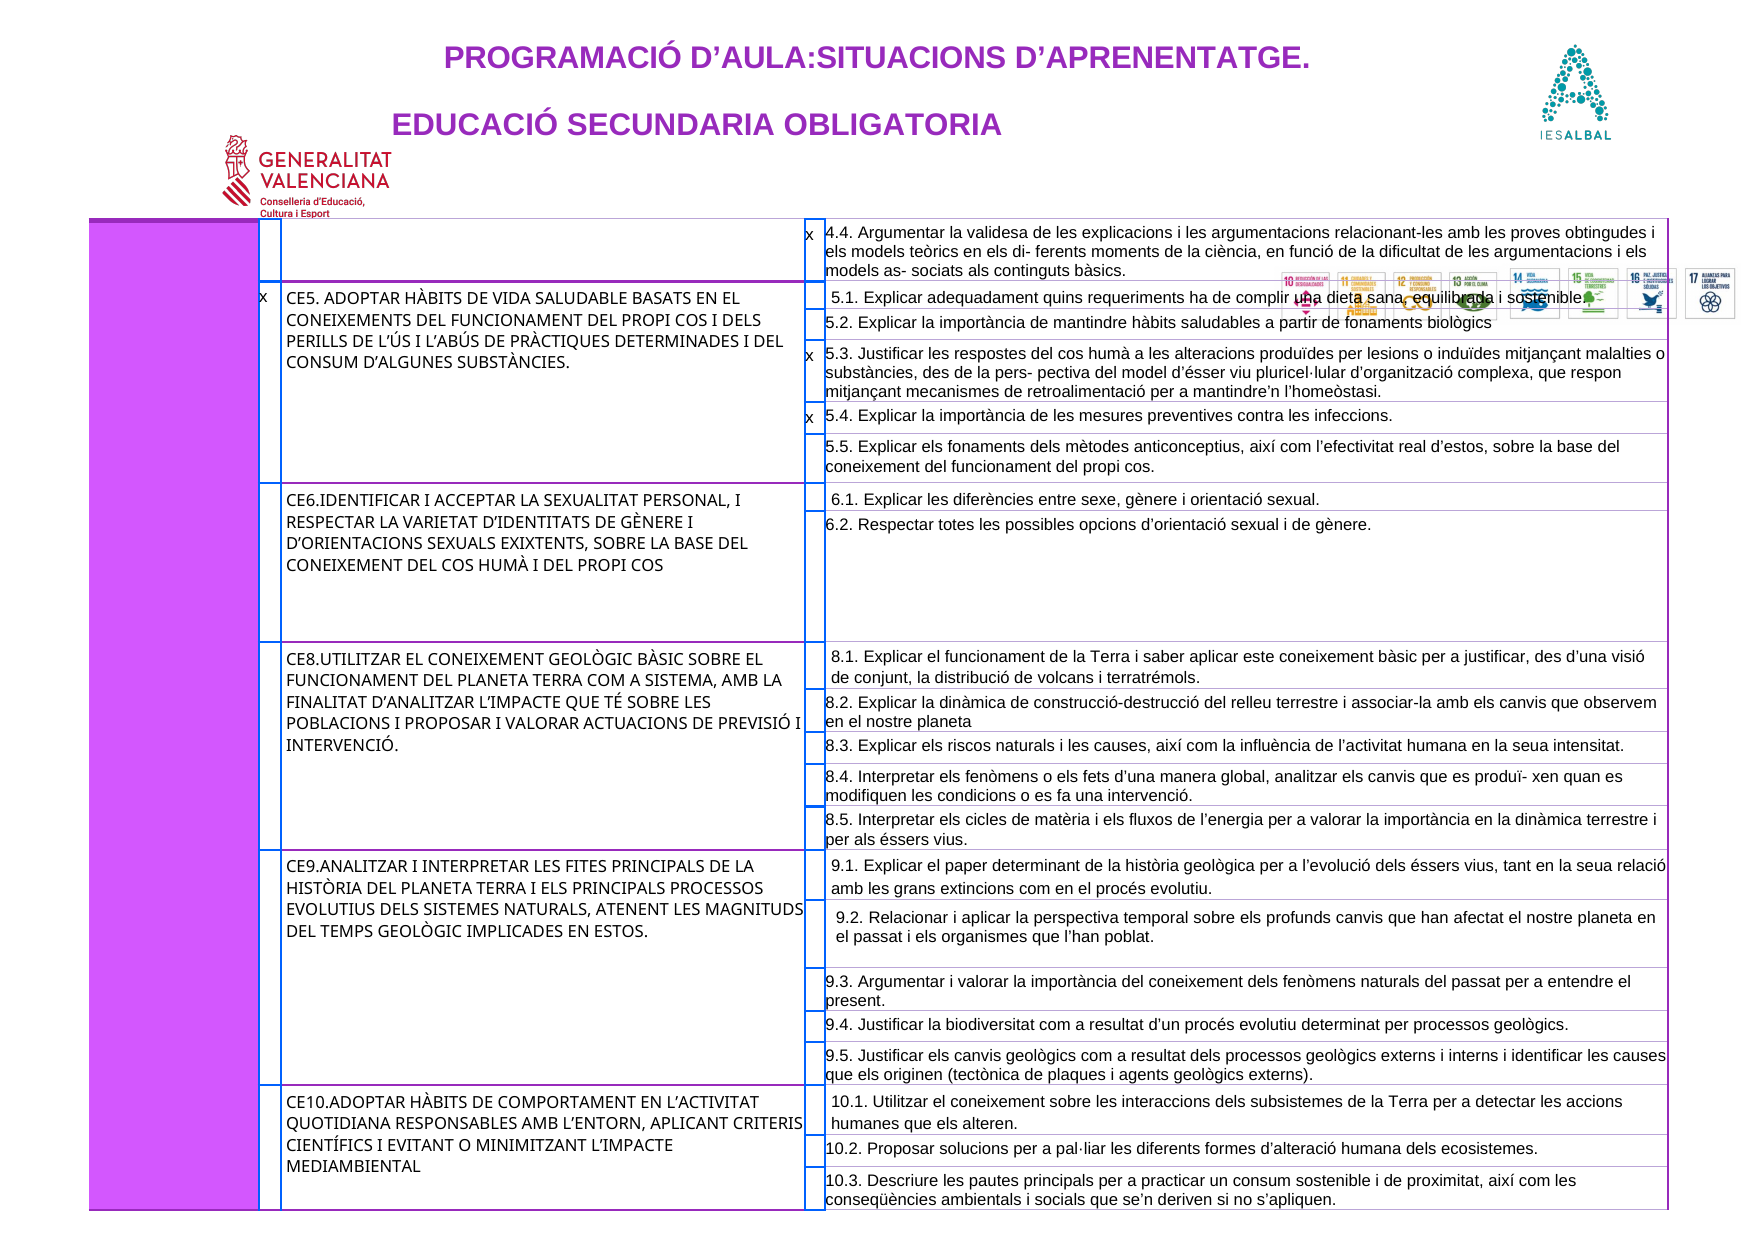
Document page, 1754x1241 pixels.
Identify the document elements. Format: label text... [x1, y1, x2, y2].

table_cell 5.1. Explicar adequadament quins requeriments ha de complir una dieta sana, equilibrada i sostenible. [826, 281, 1274, 308]
table_cell [806, 1168, 824, 1209]
table_cell 10.2. Proposar solucions per a pal·liar les diferents formes d’alteració humana dels ecosistemes. [826, 1135, 1667, 1166]
table_cell 9.2. Relacionar i aplicar la perspectiva temporal sobre els profunds canvis que han afectat el nostre planeta en el passat i els organismes que l’han poblat. [826, 900, 1667, 967]
table_cell 9.3. Argumentar i valorar la importància del coneixement dels fenòmens naturals del passat per a entendre el present. [826, 968, 1667, 1010]
table_cell 8.1. Explicar el funcionament de la Terra i saber aplicar este coneixement bàsic per a justificar, des d’una visió de conjunt, la distribució de volcans i terratrémols. [826, 642, 1667, 688]
table_cell [260, 1086, 280, 1209]
table_cell CE5. ADOPTAR HÀBITS DE VIDA SALUDABLE BASATS EN EL CONEIXEMENTS DEL FUNCIONAMENT DEL PROPI COS I DELS PERILLS DE L’ÚS I L’ABÚS DE PRÀCTIQUES DETERMINADES I DEL CONSUM D’ALGUNES SUBSTÀNCIES. [282, 283, 804, 482]
table_cell 8.5. Interpretar els cicles de matèria i els fluxos de l’energia per a valorar la importància en la dinàmica terrestre i per als éssers vius. [826, 806, 1667, 848]
table_cell x [806, 341, 824, 401]
table_cell [806, 512, 824, 641]
table_cell 8.4. Interpretar els fenòmens o els fets d’una manera global, analitzar els canvis que es produï- xen quan es modifiquen les condicions o es fa una intervenció. [826, 764, 1667, 805]
table_cell [806, 643, 824, 688]
table_cell 9.5. Justificar els canvis geològics com a resultat dels processos geològics externs i interns i identificar les causes que els originen (tectònica de plaques i agents geològics externs). [826, 1042, 1667, 1084]
table_cell 9.4. Justificar la biodiversitat com a resultat d’un procés evolutiu determinat per processos geològics. [826, 1011, 1667, 1041]
table_cell [260, 851, 280, 1084]
table_cell [806, 901, 824, 967]
table_cell [806, 484, 824, 510]
table_cell 8.2. Explicar la dinàmica de construcció-destrucció del relleu terrestre i associar-la amb els canvis que observem en el nostre planeta [826, 689, 1667, 731]
table_cell 5.2. Explicar la importància de mantindre hàbits saludables a partir de fonaments biològics [826, 309, 1667, 339]
table_cell [806, 733, 824, 762]
table_cell 5.5. Explicar els fonaments dels mètodes anticonceptius, així com l’efectivitat real d’estos, sobre la base del coneixement del funcionament del propi cos. [826, 434, 1667, 482]
table_cell [282, 219, 804, 280]
table_cell [806, 969, 824, 1010]
table_cell [806, 1043, 824, 1084]
table_cell 9.1. Explicar el paper determinant de la història geològica per a l’evolució dels éssers vius, tant en la seua relació amb les grans extincions com en el procés evolutiu. [826, 850, 1667, 899]
table_cell 5.3. Justificar les respostes del cos humà a les alteracions produïdes per lesions o induïdes mitjançant malalties o substàncies, des de la pers- pectiva del model d’ésser viu pluricel·lular d’organització complexa, que respon mitjançant mecanismes de retroalimentació per a mantindre’n l’homeòstasi. [826, 340, 1667, 401]
table_cell [806, 1012, 824, 1041]
table_cell [806, 765, 824, 805]
table_cell x [260, 283, 280, 482]
table_cell [806, 851, 824, 899]
table_cell [260, 643, 280, 848]
table_cell [806, 1136, 824, 1166]
table_cell [806, 1086, 824, 1134]
table_cell 5.4. Explicar la importància de les mesures preventives contra les infeccions. [826, 402, 1667, 432]
table_cell [806, 310, 824, 339]
table_cell [806, 435, 824, 482]
table_cell 8.3. Explicar els riscos naturals i les causes, així com la influència de l’activitat humana en la seua intensitat. [826, 732, 1667, 762]
table_cell CE9.ANALITZAR I INTERPRETAR LES FITES PRINCIPALS DE LA HISTÒRIA DEL PLANETA TERRA I ELS PRINCIPALS PROCESSOS EVOLUTIUS DELS SISTEMES NATURALS, ATENENT LES MAGNITUDS DEL TEMPS GEOLÒGIC IMPLICADES EN ESTOS. [282, 851, 804, 1084]
table_cell [260, 484, 280, 641]
table_cell [806, 690, 824, 731]
table_cell 4.4. Argumentar la validesa de les explicacions i les argumentacions relacionant-les amb les proves obtingudes i els models teòrics en els di- ferents moments de la ciència, en funció de la dificultat de les argumentacions i els models as- sociats als continguts bàsics. [826, 219, 1667, 280]
table_cell 6.2. Respectar totes les possibles opcions d’orientació sexual i de gènere. [826, 511, 1667, 641]
table_cell CE6.IDENTIFICAR I ACCEPTAR LA SEXUALITAT PERSONAL, I RESPECTAR LA VARIETAT D’IDENTITATS DE GÈNERE I D’ORIENTACIONS SEXUALS EXIXTENTS, SOBRE LA BASE DEL CONEIXEMENT DEL COS HUMÀ I DEL PROPI COS [282, 484, 804, 641]
table_cell x [806, 220, 824, 280]
table_cell 6.1. Explicar les diferències entre sexe, gènere i orientació sexual. [826, 483, 1667, 510]
table_cell CE8.UTILITZAR EL CONEIXEMENT GEOLÒGIC BÀSIC SOBRE EL FUNCIONAMENT DEL PLANETA TERRA COM A SISTEMA, AMB LA FINALITAT D’ANALITZAR L’IMPACTE QUE TÉ SOBRE LES POBLACIONS I PROPOSAR I VALORAR ACTUACIONS DE PREVISIÓ I INTERVENCIÓ. [282, 643, 804, 848]
table_cell x [806, 403, 824, 432]
table_cell CE10.ADOPTAR HÀBITS DE COMPORTAMENT EN L’ACTIVITAT QUOTIDIANA RESPONSABLES AMB L’ENTORN, APLICANT CRITERIS CIENTÍFICS I EVITANT O MINIMITZANT L’IMPACTE MEDIAMBIENTAL [282, 1086, 804, 1209]
table_cell [806, 808, 824, 848]
table_cell [806, 283, 824, 308]
table_cell [89, 223, 258, 1209]
table_cell 10.3. Descriure les pautes principals per a practicar un consum sostenible i de proximitat, així com les conseqüències ambientals i socials que se’n deriven si no s’apliquen. [826, 1167, 1667, 1209]
table_cell 10.1. Utilitzar el coneixement sobre les interaccions dels subsistemes de la Terra per a detectar les accions humanes que els alteren. [826, 1085, 1667, 1134]
table_cell [260, 220, 280, 280]
